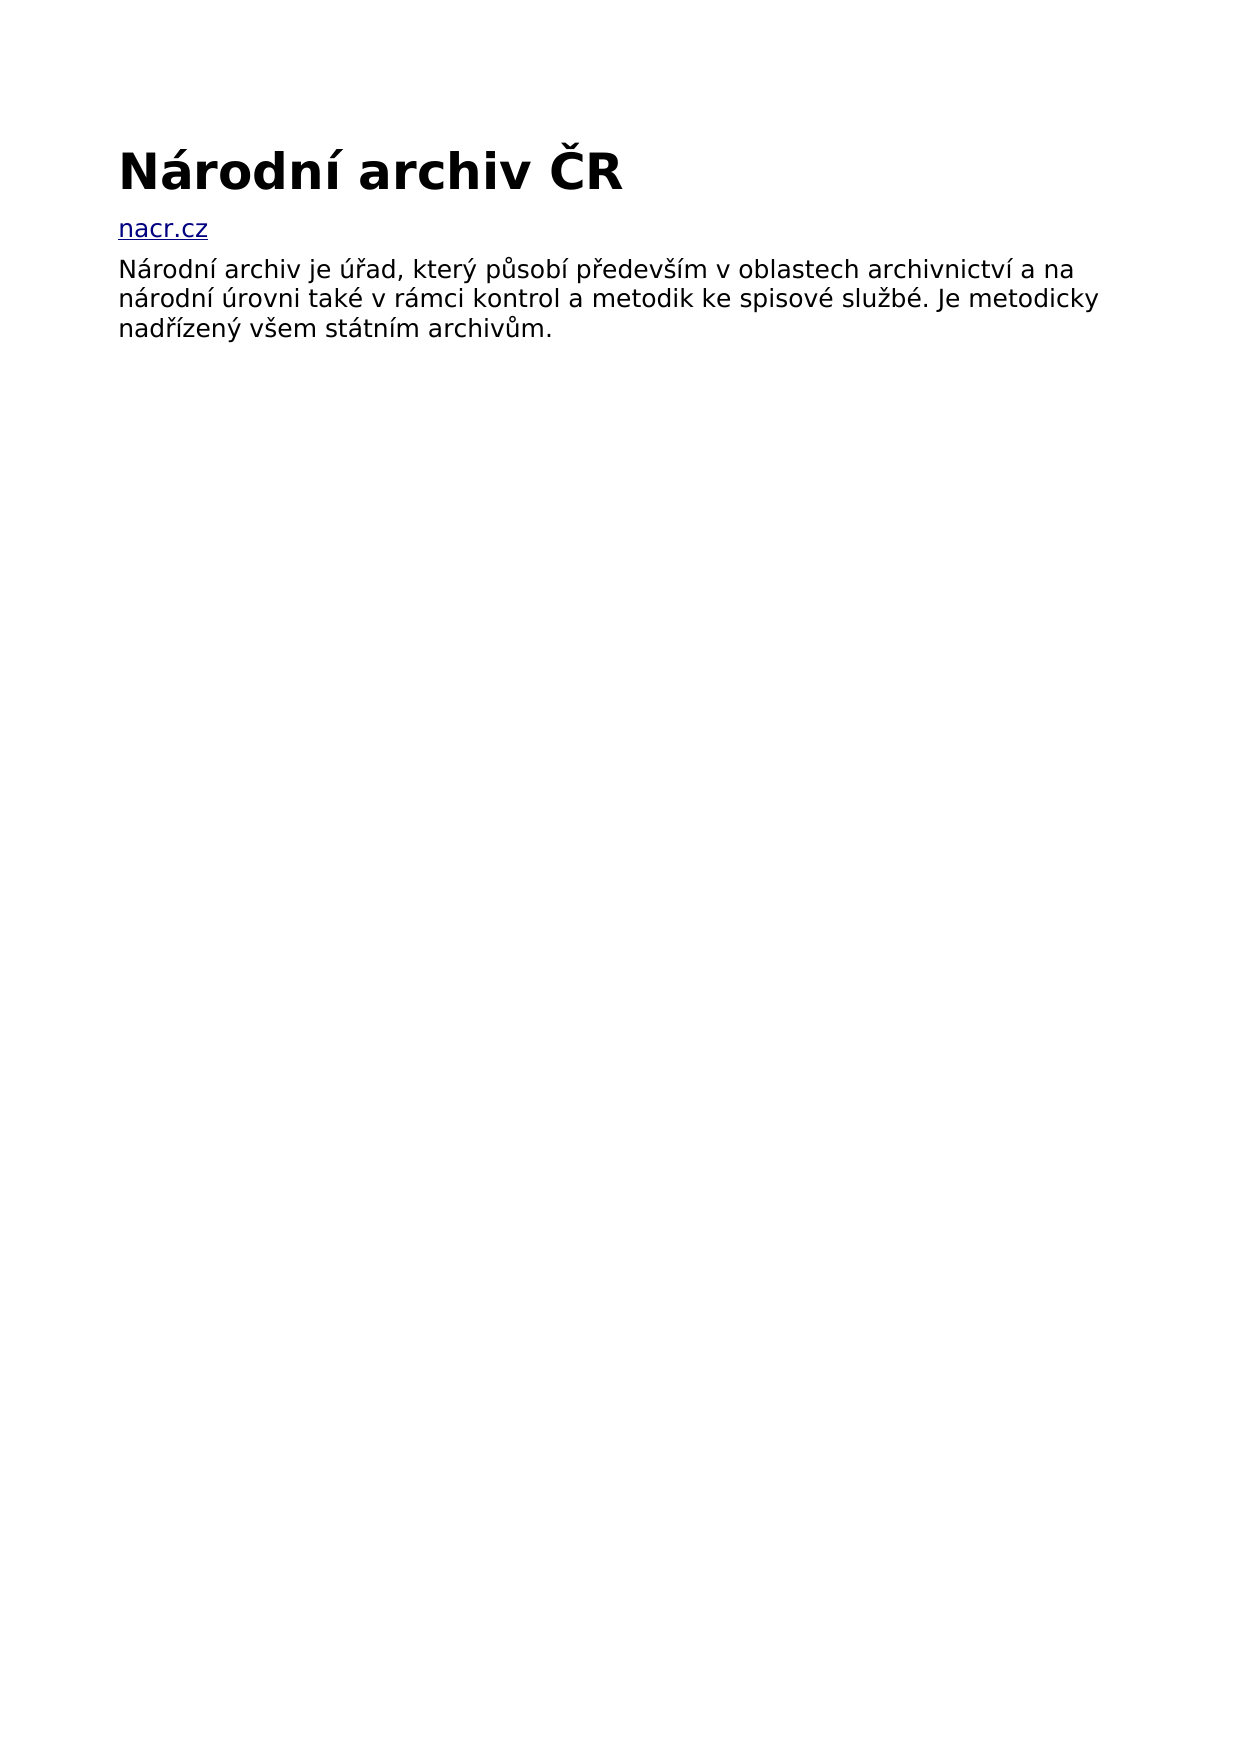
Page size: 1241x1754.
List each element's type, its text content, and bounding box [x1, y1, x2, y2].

text nacr.cz [118, 214, 1122, 243]
subtitle Národní archiv ČR [118, 143, 1122, 201]
text Národní archiv je úřad, který působí především v oblastech archivnictví a na národní úrovni také v rámci kontrol a metodik ke spisové službé. Je metodicky nadřízený všem státním archivům. [118, 256, 1122, 343]
